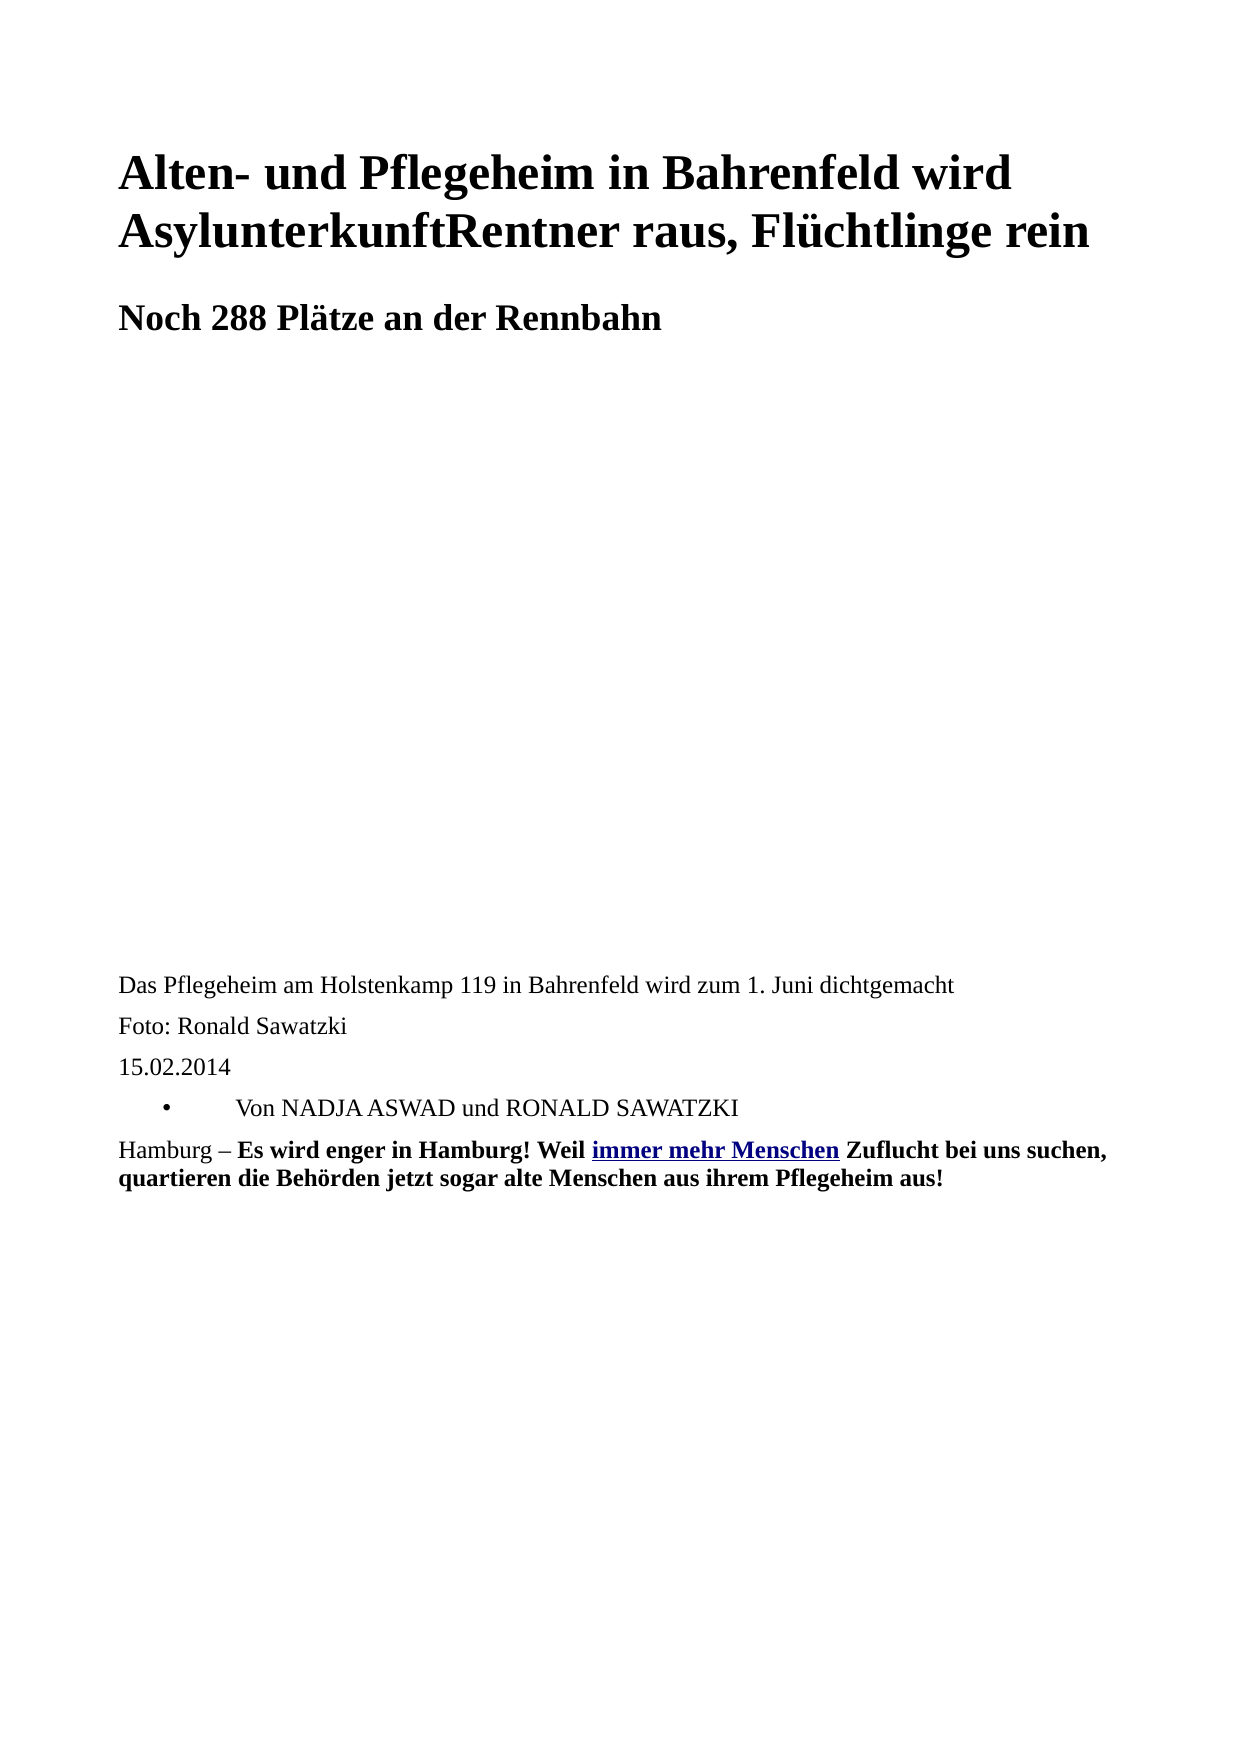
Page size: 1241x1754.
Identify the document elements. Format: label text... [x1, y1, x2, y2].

text Hamburg – Es wird enger in Hamburg! Weil immer mehr Menschen Zuflucht bei uns suchen, quartieren die Behörden jetzt sogar alte Menschen aus ihrem Pflegeheim aus! [118, 1135, 1122, 1192]
text Foto: Ronald Sawatzki [118, 1011, 1122, 1040]
subtitle Alten- und Pflegeheim in Bahrenfeld wird AsylunterkunftRentner raus, Flüchtlinge rein [118, 143, 1122, 258]
list Von NADJA ASWAD und RONALD SAWATZKI [162, 1093, 1122, 1122]
text 15.02.2014 [118, 1052, 1122, 1081]
subtitle Noch 288 Plätze an der Rennbahn [118, 296, 1122, 339]
text Das Pflegeheim am Holstenkamp 119 in Bahrenfeld wird zum 1. Juni dichtgemacht [118, 970, 1122, 998]
